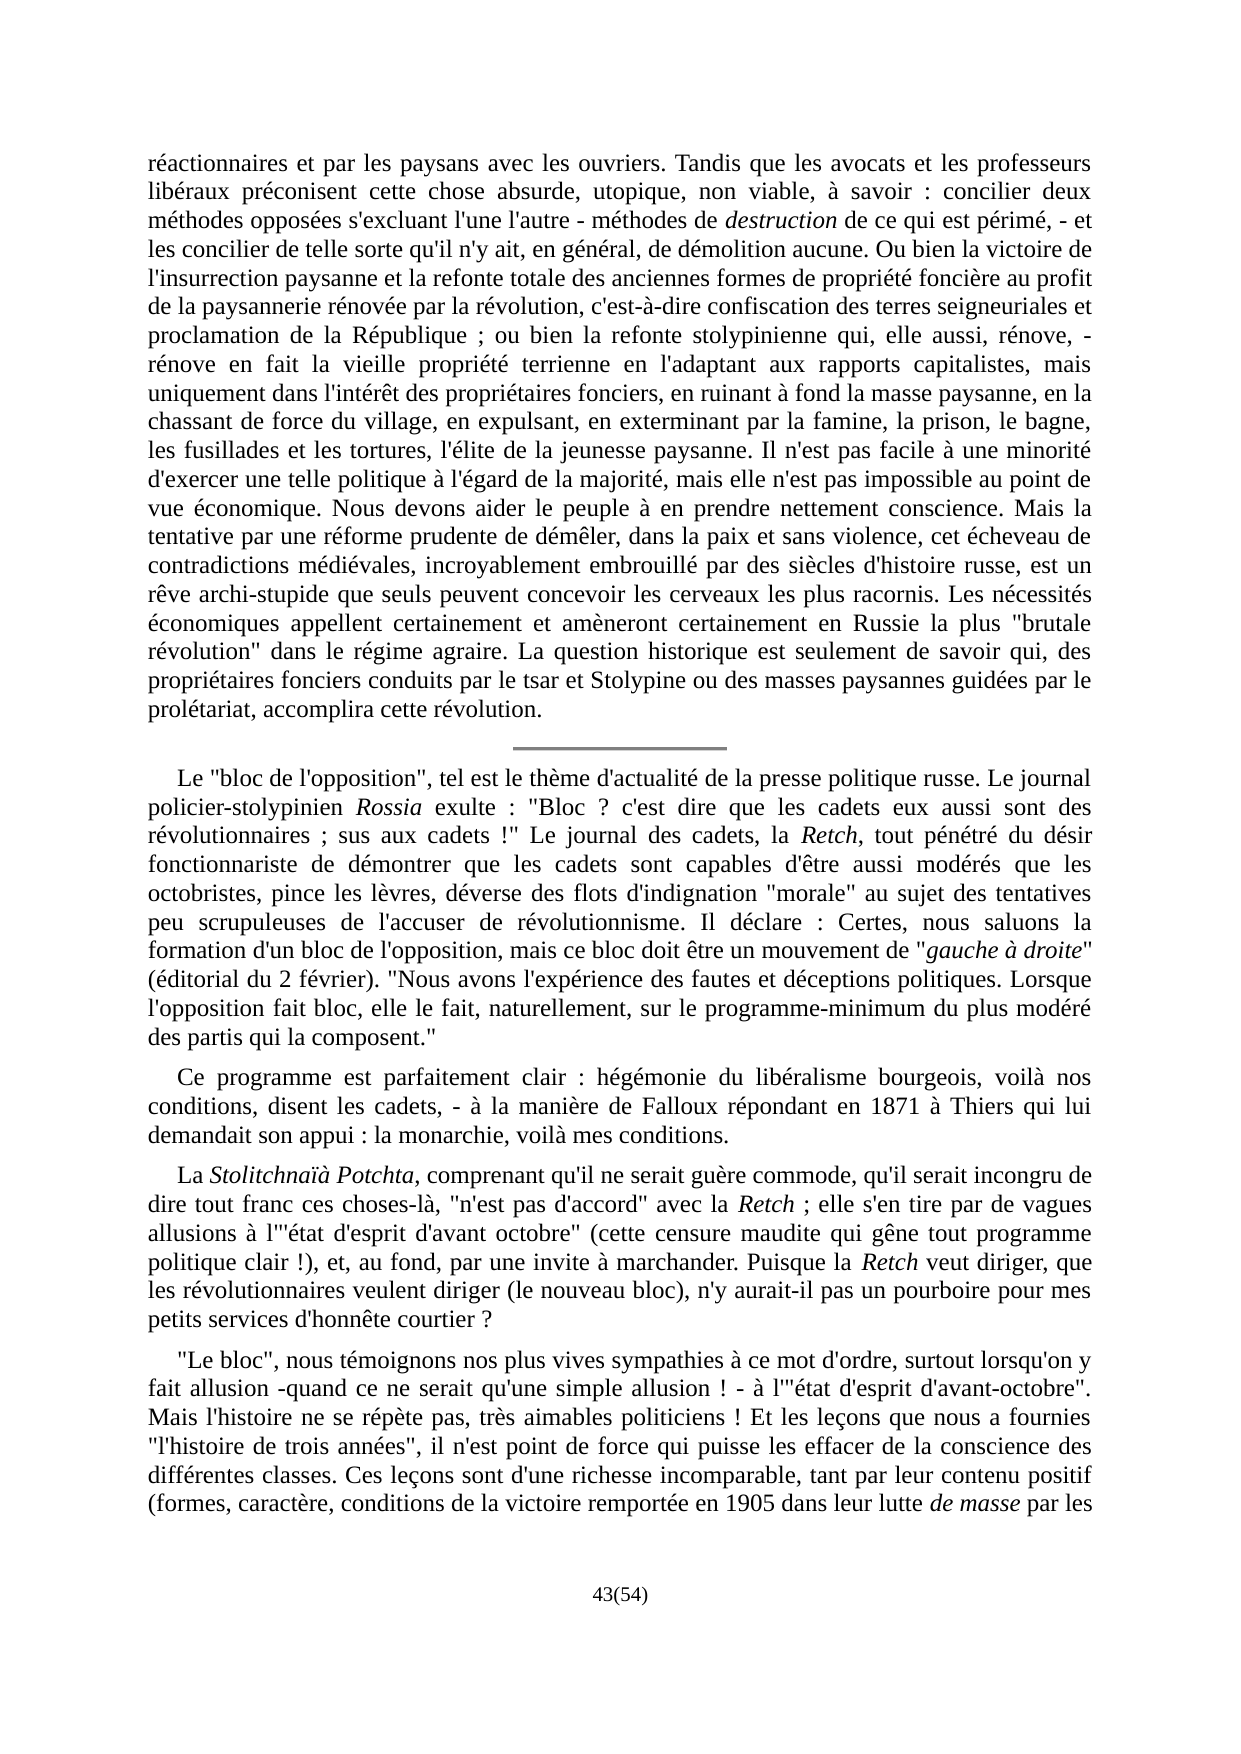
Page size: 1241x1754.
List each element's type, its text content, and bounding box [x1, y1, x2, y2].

text La Stolitchnaïà Potchta, comprenant qu'il ne serait guère commode, qu'il serait incongru de dire tout franc ces choses-là, "n'est pas d'accord" avec la Retch ; elle s'en tire par de vagues allusions à l"'état d'esprit d'avant octobre" (cette censure maudite qui gêne tout programme politique clair !), et, au fond, par une invite à marchander. Puisque la Retch veut diriger, que les révolutionnaires veulent diriger (le nouveau bloc), n'y aurait-il pas un pourboire pour mes petits services d'honnête courtier ? [148, 1160, 1093, 1333]
text Le "bloc de l'opposition", tel est le thème d'actualité de la presse politique russe. Le journal policier-stolypinien Rossia exulte : "Bloc ? c'est dire que les cadets eux aussi sont des révolutionnaires ; sus aux cadets !" Le journal des cadets, la Retch, tout pénétré du désir fonctionnariste de démontrer que les cadets sont capables d'être aussi modérés que les octobristes, pince les lèvres, déverse des flots d'indignation "morale" au sujet des tentatives peu scrupuleuses de l'accuser de révolutionnisme. Il déclare : Certes, nous saluons la formation d'un bloc de l'opposition, mais ce bloc doit être un mouvement de "gauche à droite" (éditorial du 2 février). "Nous avons l'expérience des fautes et déceptions politiques. Lorsque l'opposition fait bloc, elle le fait, naturellement, sur le programme-minimum du plus modéré des partis qui la composent." [148, 763, 1093, 1051]
text réactionnaires et par les paysans avec les ouvriers. Tandis que les avocats et les professeurs libéraux préconisent cette chose absurde, utopique, non viable, à savoir : concilier deux méthodes opposées s'excluant l'une l'autre - méthodes de destruction de ce qui est périmé, - et les concilier de telle sorte qu'il n'y ait, en général, de démolition aucune. Ou bien la victoire de l'insurrection paysanne et la refonte totale des anciennes formes de propriété foncière au profit de la paysannerie rénovée par la révolution, c'est-à-dire confiscation des terres seigneuriales et proclamation de la République ; ou bien la refonte stolypinienne qui, elle aussi, rénove, - rénove en fait la vieille propriété terrienne en l'adaptant aux rapports capitalistes, mais uniquement dans l'intérêt des propriétaires fonciers, en ruinant à fond la masse paysanne, en la chassant de force du village, en expulsant, en exterminant par la famine, la prison, le bagne, les fusillades et les tortures, l'élite de la jeunesse paysanne. Il n'est pas facile à une minorité d'exercer une telle politique à l'égard de la majorité, mais elle n'est pas impossible au point de vue économique. Nous devons aider le peuple à en prendre nettement conscience. Mais la tentative par une réforme prudente de démêler, dans la paix et sans violence, cet écheveau de contradictions médiévales, incroyablement embrouillé par des siècles d'histoire russe, est un rêve archi-stupide que seuls peuvent concevoir les cerveaux les plus racornis. Les nécessités économiques appellent certainement et amèneront certainement en Russie la plus "brutale révolution" dans le régime agraire. La question historique est seulement de savoir qui, des propriétaires fonciers conduits par le tsar et Stolypine ou des masses paysannes guidées par le prolétariat, accomplira cette révolution. [148, 148, 1093, 723]
text Ce programme est parfaitement clair : hégémonie du libéralisme bourgeois, voilà nos conditions, disent les cadets, - à la manière de Falloux répondant en 1871 à Thiers qui lui demandait son appui : la monarchie, voilà mes conditions. [148, 1062, 1093, 1149]
text "Le bloc", nous témoignons nos plus vives sympathies à ce mot d'ordre, surtout lorsqu'on y fait allusion -quand ce ne serait qu'une simple allusion ! - à l'"état d'esprit d'avant-octobre". Mais l'histoire ne se répète pas, très aimables politiciens ! Et les leçons que nous a fournies "l'histoire de trois années", il n'est point de force qui puisse les effacer de la conscience des différentes classes. Ces leçons sont d'une richesse incomparable, tant par leur contenu positif (formes, caractère, conditions de la victoire remportée en 1905 dans leur lutte de masse par les [148, 1345, 1093, 1517]
